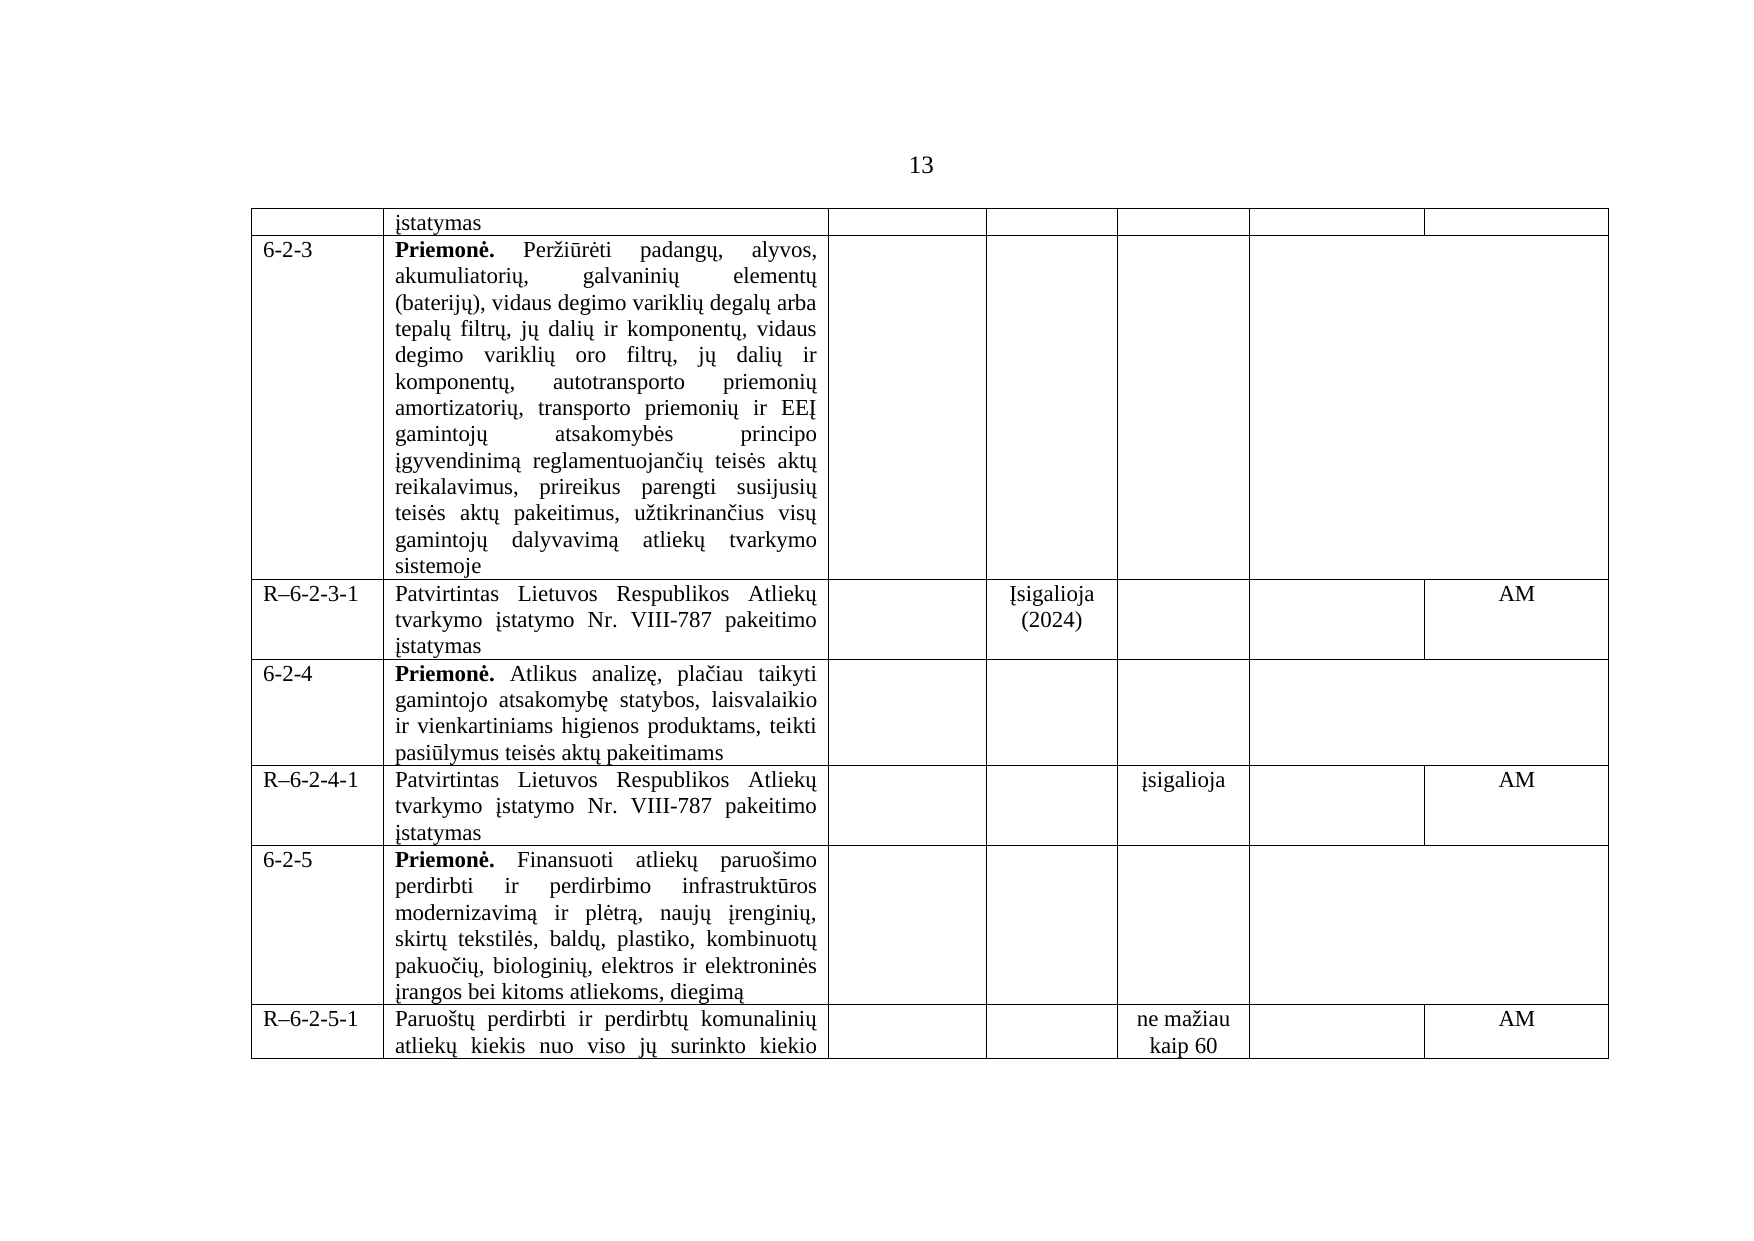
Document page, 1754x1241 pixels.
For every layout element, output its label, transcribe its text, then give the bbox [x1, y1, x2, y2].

table_cell [1250, 660, 1608, 765]
table_cell 6-2-5 [252, 846, 383, 1004]
table_cell [829, 209, 986, 235]
table_cell Priemonė. Atlikus analizę, plačiau taikyti gamintojo atsakomybę statybos, laisvalaikio ir vienkartiniams higienos produktams, teikti pasiūlymus teisės aktų pakeitimams [384, 660, 828, 765]
table_cell ne mažiau kaip 60 [1118, 1005, 1249, 1058]
table_cell [987, 236, 1117, 578]
table_cell [1118, 236, 1249, 578]
table_cell R–6-2-3-1 [252, 580, 383, 659]
table_cell 6-2-4 [252, 660, 383, 765]
table_cell 6-2-3 [252, 236, 383, 578]
table_cell [829, 766, 986, 845]
table_cell [1250, 1005, 1424, 1058]
table_cell R–6-2-5-1 [252, 1005, 383, 1058]
table_cell [987, 660, 1117, 765]
table_cell [829, 846, 986, 1004]
table_cell AM [1425, 1005, 1608, 1058]
table_cell [829, 236, 986, 578]
table_cell [987, 1005, 1117, 1058]
table_cell R–6-2-4-1 [252, 766, 383, 845]
table_cell įstatymas [384, 209, 828, 235]
table_cell [1118, 209, 1249, 235]
table_cell AM [1425, 580, 1608, 659]
table_cell įsigalioja [1118, 766, 1249, 845]
table_cell [1118, 660, 1249, 765]
table_cell Priemonė. Peržiūrėti padangų, alyvos, akumuliatorių, galvaninių elementų (baterijų), vidaus degimo variklių degalų arba tepalų filtrų, jų dalių ir komponentų, vidaus degimo variklių oro filtrų, jų dalių ir komponentų, autotransporto priemonių amortizatorių, transporto priemonių ir EEĮ gamintojų atsakomybės principo įgyvendinimą reglamentuojančių teisės aktų reikalavimus, prireikus parengti susijusių teisės aktų pakeitimus, užtikrinančius visų gamintojų dalyvavimą atliekų tvarkymo sistemoje [384, 236, 828, 578]
table_cell [1425, 209, 1608, 235]
table_cell Įsigalioja (2024) [987, 580, 1117, 659]
table_cell [1250, 766, 1424, 845]
table_cell [987, 846, 1117, 1004]
table_cell [829, 660, 986, 765]
table_cell [987, 209, 1117, 235]
table_cell [1250, 209, 1424, 235]
table_cell Patvirtintas Lietuvos Respublikos Atliekų tvarkymo įstatymo Nr. VIII-787 pakeitimo įstatymas [384, 580, 828, 659]
table_cell [829, 1005, 986, 1058]
table_cell [252, 209, 383, 235]
table_cell [1250, 846, 1608, 1004]
table_cell Priemonė. Finansuoti atliekų paruošimo perdirbti ir perdirbimo infrastruktūros modernizavimą ir plėtrą, naujų įrenginių, skirtų tekstilės, baldų, plastiko, kombinuotų pakuočių, biologinių, elektros ir elektroninės įrangos bei kitoms atliekoms, diegimą [384, 846, 828, 1004]
table_cell [1250, 580, 1424, 659]
table_cell Paruoštų perdirbti ir perdirbtų komunalinių atliekų kiekis nuo viso jų surinkto kiekio [384, 1005, 828, 1058]
table_cell [987, 766, 1117, 845]
table_cell [829, 580, 986, 659]
table_cell AM [1425, 766, 1608, 845]
table_cell Patvirtintas Lietuvos Respublikos Atliekų tvarkymo įstatymo Nr. VIII-787 pakeitimo įstatymas [384, 766, 828, 845]
table_cell [1118, 580, 1249, 659]
table_cell [1250, 236, 1608, 578]
table_cell [1118, 846, 1249, 1004]
